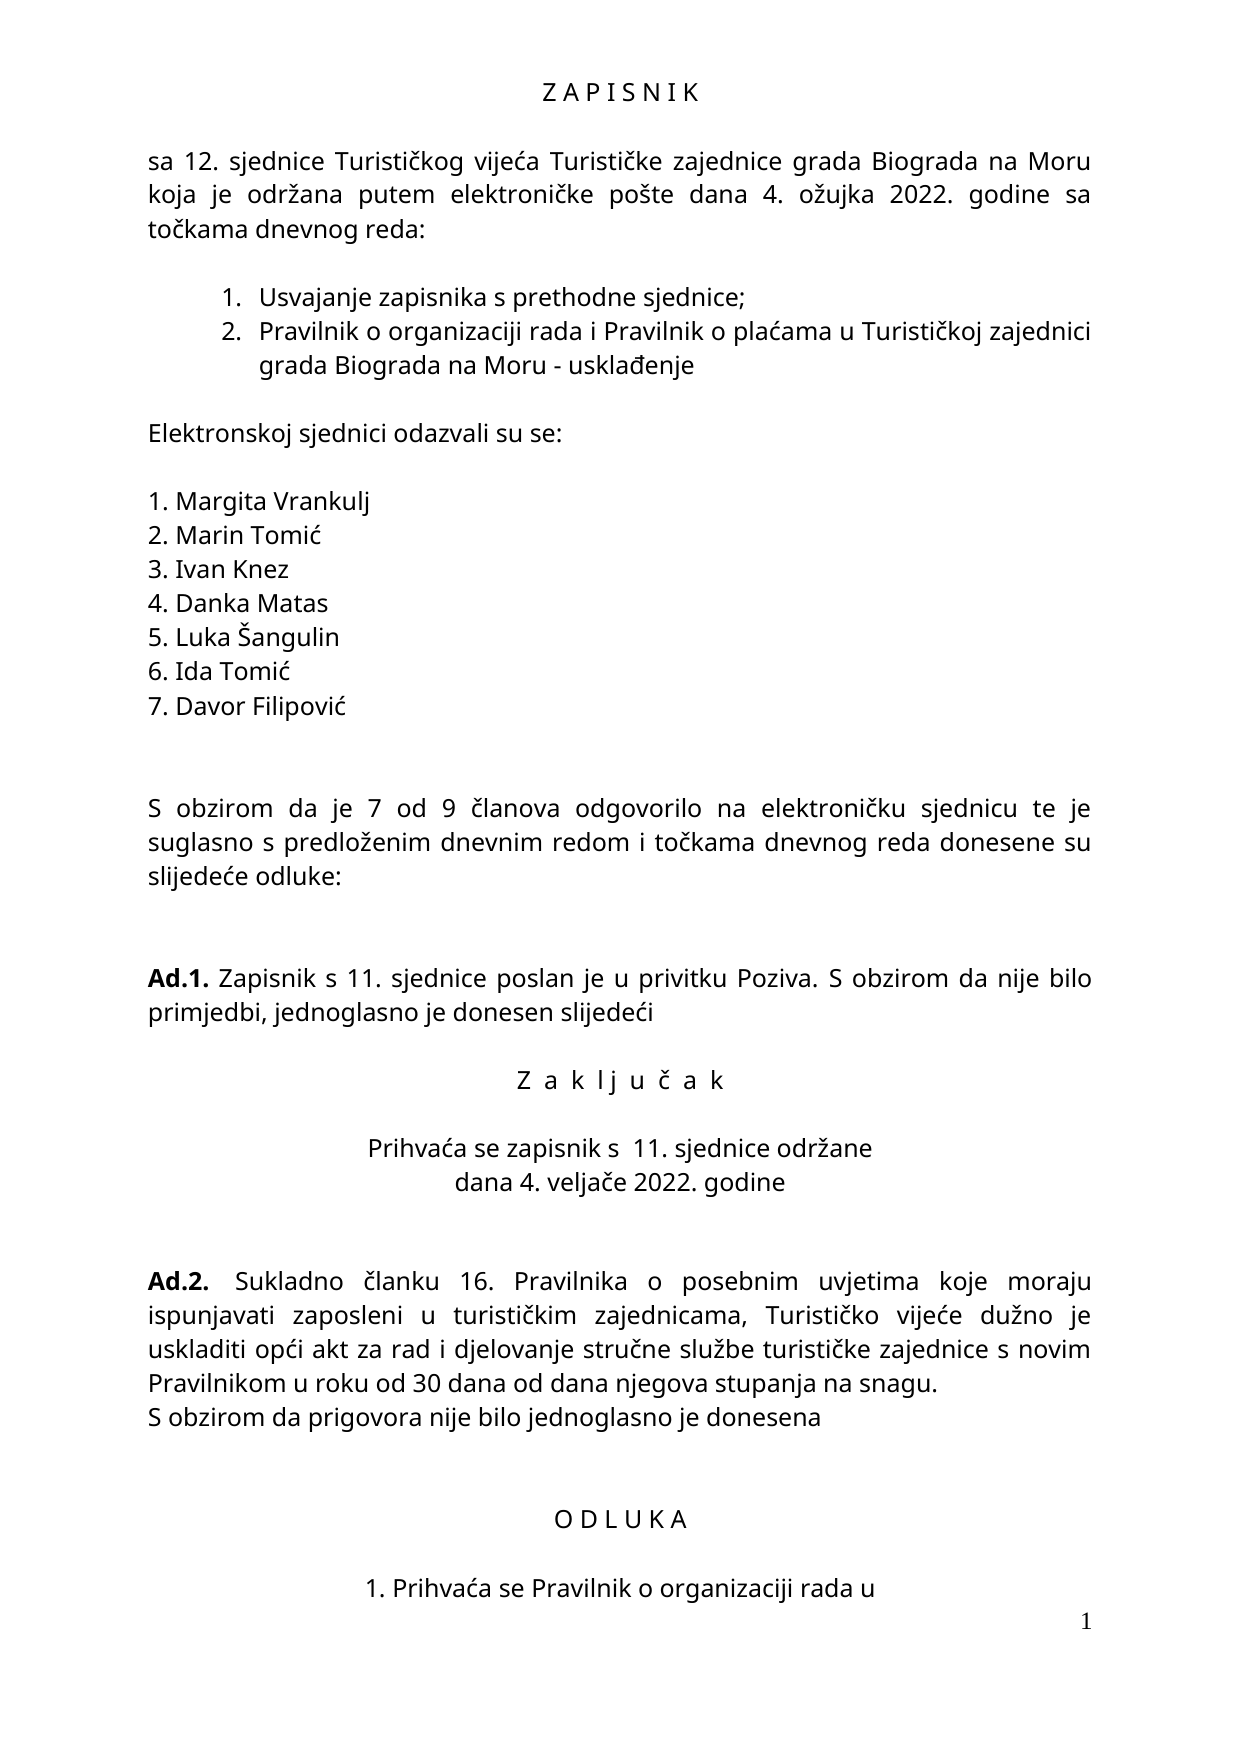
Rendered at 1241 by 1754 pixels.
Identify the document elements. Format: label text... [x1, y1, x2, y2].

text 1. Margita Vrankulj [148, 484, 1093, 518]
text S obzirom da prigovora nije bilo jednoglasno je donesena [148, 1400, 1093, 1434]
text Z A P I S N I K [148, 75, 1093, 109]
text 6. Ida Tomić [148, 654, 1093, 688]
text sa 12. sjednice Turističkog vijeća Turističke zajednice grada Biograda na Moru koja je održana putem elektroničke pošte dana 4. ožujka 2022. godine sa točkama dnevnog reda: [148, 143, 1093, 245]
text S obzirom da je 7 od 9 članova odgovorilo na elektroničku sjednicu te je suglasno s predloženim dnevnim redom i točkama dnevnog reda donesene su slijedeće odluke: [148, 790, 1093, 892]
text Ad.1. Zapisnik s 11. sjednice poslan je u privitku Poziva. S obzirom da nije bilo primjedbi, jednoglasno je donesen slijedeći [148, 961, 1093, 1029]
list Pravilnik o organizaciji rada i Pravilnik o plaćama u Turističkoj zajednici grada Biograda na Moru - usklađenje [221, 313, 1093, 382]
text 1. Prihvaća se Pravilnik o organizaciji rada u [148, 1570, 1093, 1604]
text 3. Ivan Knez [148, 552, 1093, 586]
text 7. Davor Filipović [148, 688, 1093, 722]
text 4. Danka Matas [148, 586, 1093, 620]
text Prihvaća se zapisnik s 11. sjednice održane [148, 1131, 1093, 1165]
text Ad.2. Sukladno članku 16. Pravilnika o posebnim uvjetima koje moraju ispunjavati zaposleni u turističkim zajednicama, Turističko vijeće dužno je uskladiti opći akt za rad i djelovanje stručne službe turističke zajednice s novim Pravilnikom u roku od 30 dana od dana njegova stupanja na snagu. [148, 1264, 1093, 1400]
text 5. Luka Šangulin [148, 620, 1093, 654]
text Elektronskoj sjednici odazvali su se: [148, 416, 1093, 450]
list Usvajanje zapisnika s prethodne sjednice; [221, 279, 1093, 313]
text Z a k l j u č a k [148, 1063, 1093, 1097]
text 2. Marin Tomić [148, 518, 1093, 552]
text dana 4. veljače 2022. godine [148, 1165, 1093, 1199]
text O D L U K A [148, 1502, 1093, 1536]
